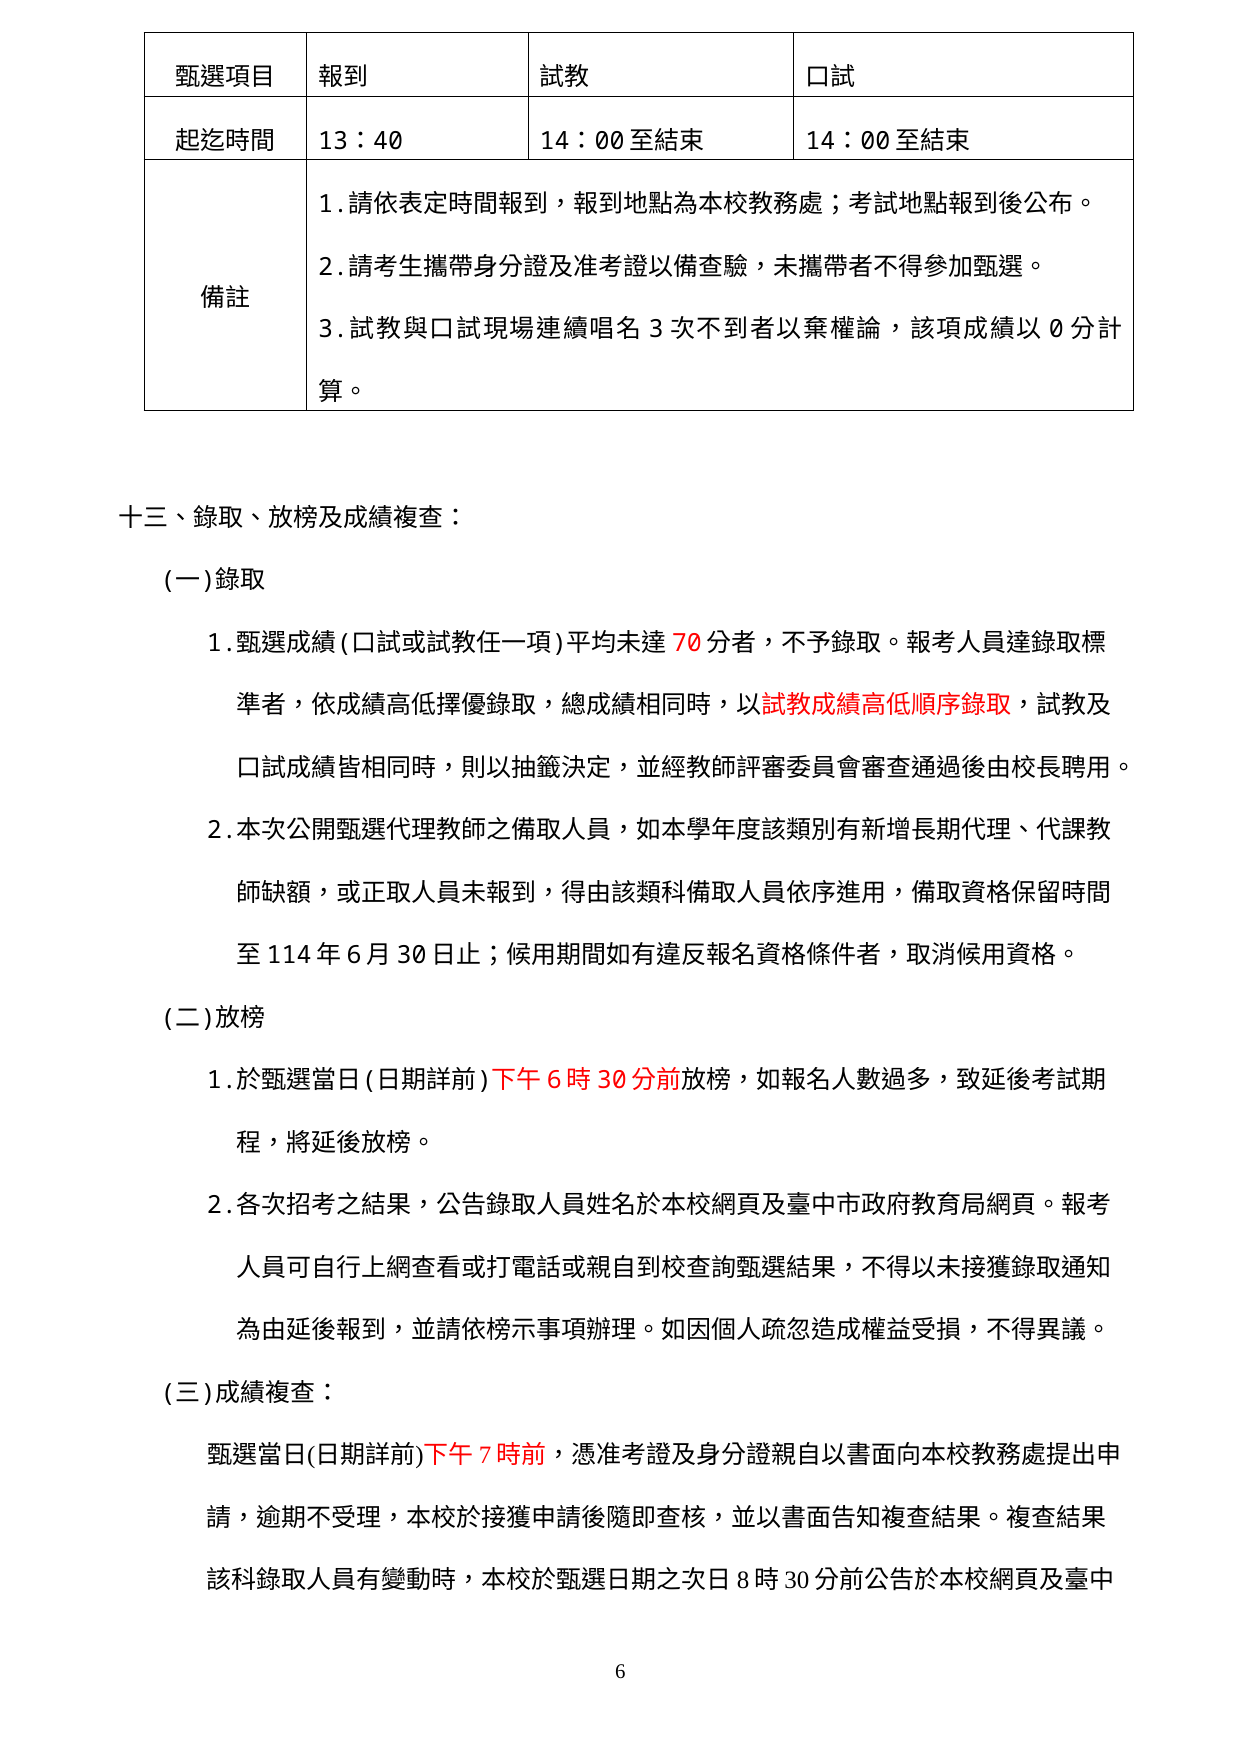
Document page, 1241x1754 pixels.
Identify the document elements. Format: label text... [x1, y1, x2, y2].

table_cell 13：40 [307, 97, 528, 159]
table_cell 起迄時間 [145, 97, 306, 159]
table_cell 報到 [307, 33, 528, 96]
text 2.本次公開甄選代理教師之備取人員，如本學年度該類別有新增長期代理、代課教師缺額，或正取人員未報到，得由該類科備取人員依序進用，備取資格保留時間至114年6月30日止；候用期間如有違反報名資格條件者，取消候用資格。 [207, 786, 1122, 974]
text (三)成績複查： [160, 1349, 1122, 1411]
text 甄選當日(日期詳前)下午7時前，憑准考證及身分證親自以書面向本校教務處提出申請，逾期不受理，本校於接獲申請後隨即查核，並以書面告知複查結果。複查結果該科錄取人員有變動時，本校於甄選日期之次日8時30分前公告於本校網頁及臺中 [207, 1411, 1122, 1599]
text 2.各次招考之結果，公告錄取人員姓名於本校網頁及臺中市政府教育局網頁。報考人員可自行上網查看或打電話或親自到校查詢甄選結果，不得以未接獲錄取通知為由延後報到，並請依榜示事項辦理。如因個人疏忽造成權益受損，不得異議。 [207, 1161, 1122, 1349]
table_cell 甄選項目 [145, 33, 306, 96]
table_cell 口試 [794, 33, 1133, 96]
text 1.於甄選當日(日期詳前)下午6時30分前放榜，如報名人數過多，致延後考試期程，將延後放榜。 [207, 1036, 1122, 1161]
text 1.甄選成績(口試或試教任一項)平均未達70分者，不予錄取。報考人員達錄取標準者，依成績高低擇優錄取，總成績相同時，以試教成績高低順序錄取，試教及口試成績皆相同時，則以抽籤決定，並經教師評審委員會審查通過後由校長聘用。 [207, 599, 1122, 786]
text 十三、錄取、放榜及成績複查： [118, 474, 1122, 536]
table_cell 備註 [145, 160, 306, 410]
table_cell 1.請依表定時間報到，報到地點為本校教務處；考試地點報到後公布。 2.請考生攜帶身分證及准考證以備查驗，未攜帶者不得參加甄選。 3.試教與口試現場連續唱名3次不到者以棄權論，該項成績以0分計算。 [307, 160, 1133, 410]
table_cell 試教 [529, 33, 793, 96]
table_cell 14：00至結束 [529, 97, 793, 159]
text (二)放榜 [160, 974, 1122, 1036]
table_cell 14：00至結束 [794, 97, 1133, 159]
text (一)錄取 [160, 536, 1122, 599]
